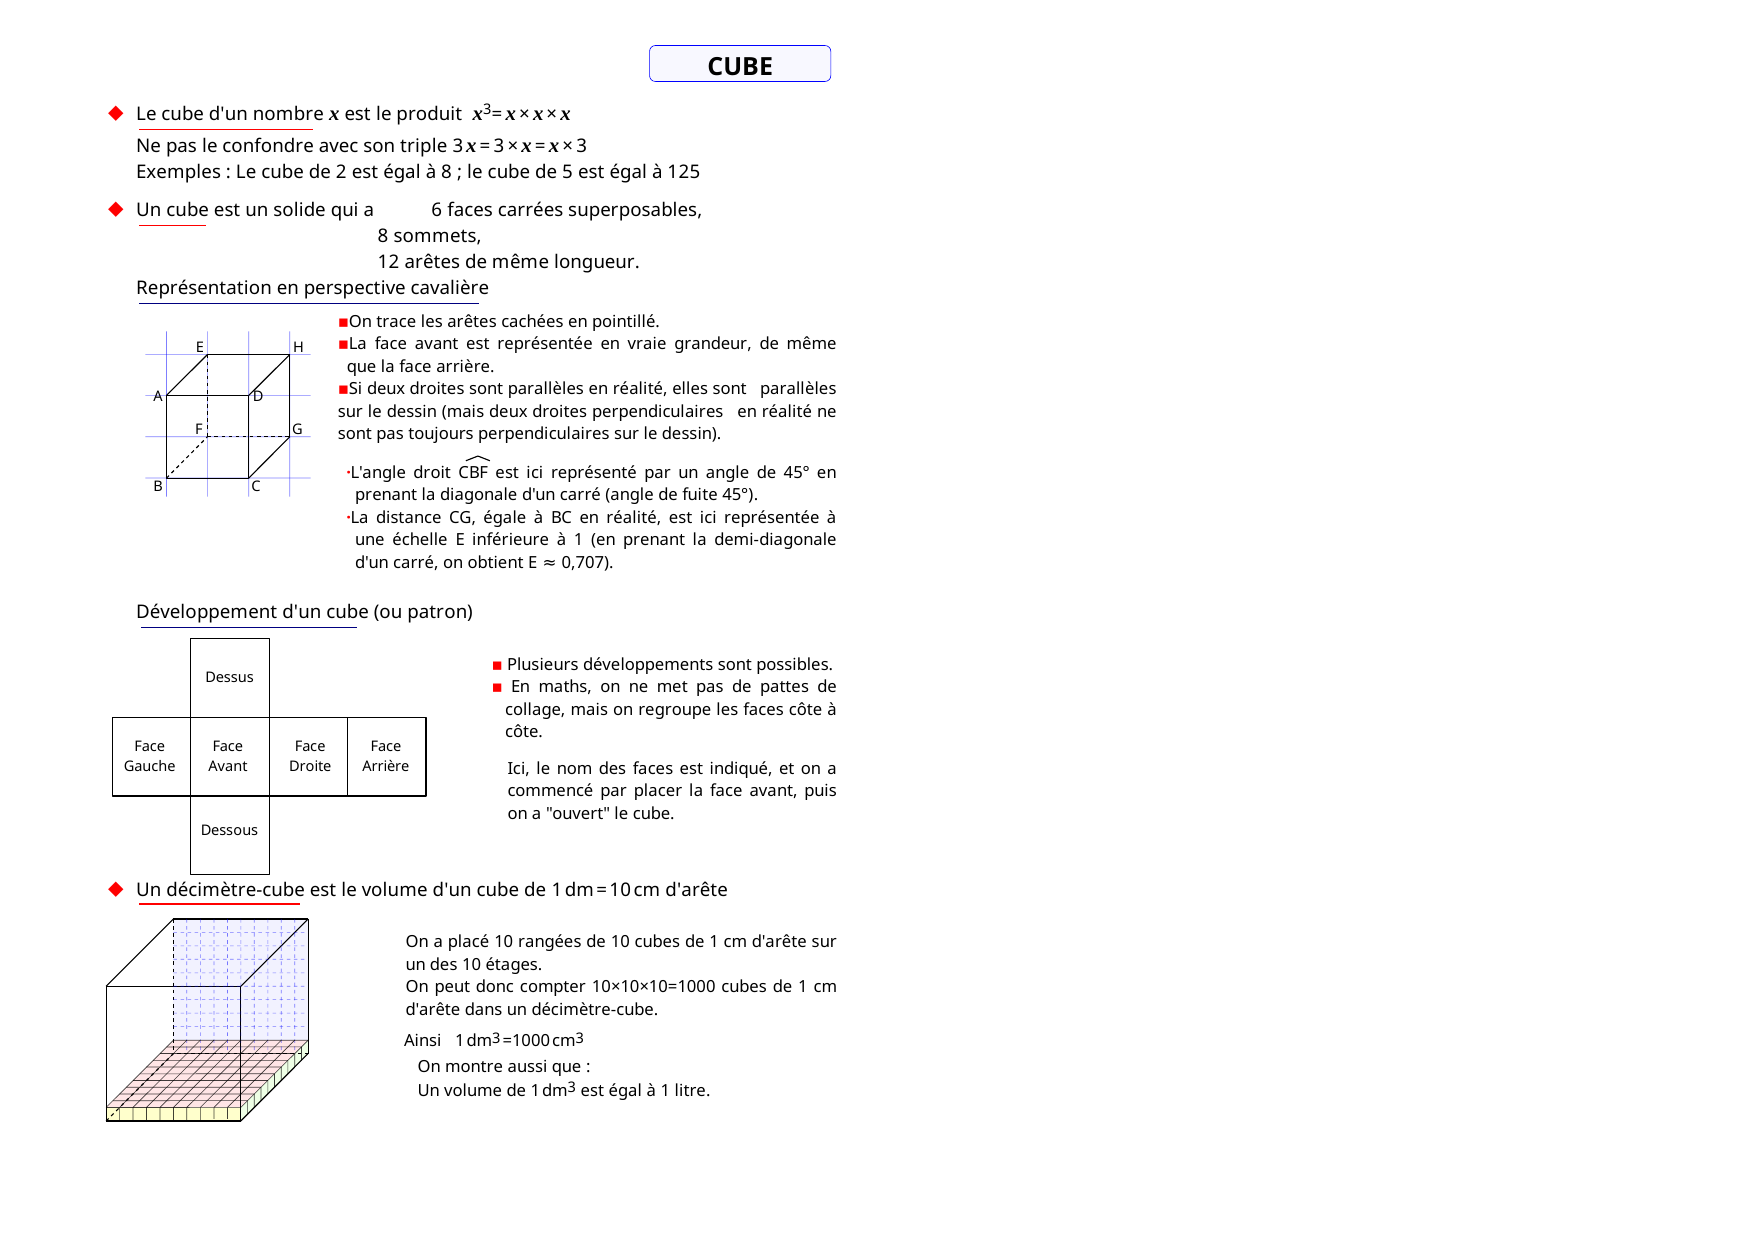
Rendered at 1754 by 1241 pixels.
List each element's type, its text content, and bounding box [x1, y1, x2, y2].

text 12 arêtes de même longueur. [106, 248, 837, 274]
text 8 sommets, [106, 222, 837, 248]
text Exemples : Le cube de 2 est égal à 8 ; le cube de 5 est égal à 125 [136, 158, 837, 184]
text u Un cube est un solide qui a 6 faces carrées superposables, [106, 196, 837, 222]
text u Un décimètre-cube est le volume d'un cube de 1dm=10cm d'arête [106, 876, 837, 902]
text Ne pas le confondre avec son triple 3x=3×x=x×3 [136, 132, 837, 158]
text Développement d'un cube (ou patron) [136, 598, 837, 624]
text Représentation en perspective cavalière [136, 274, 837, 300]
text u Le cube d'un nombre x est le produit x3=x×x×x [106, 99, 837, 126]
